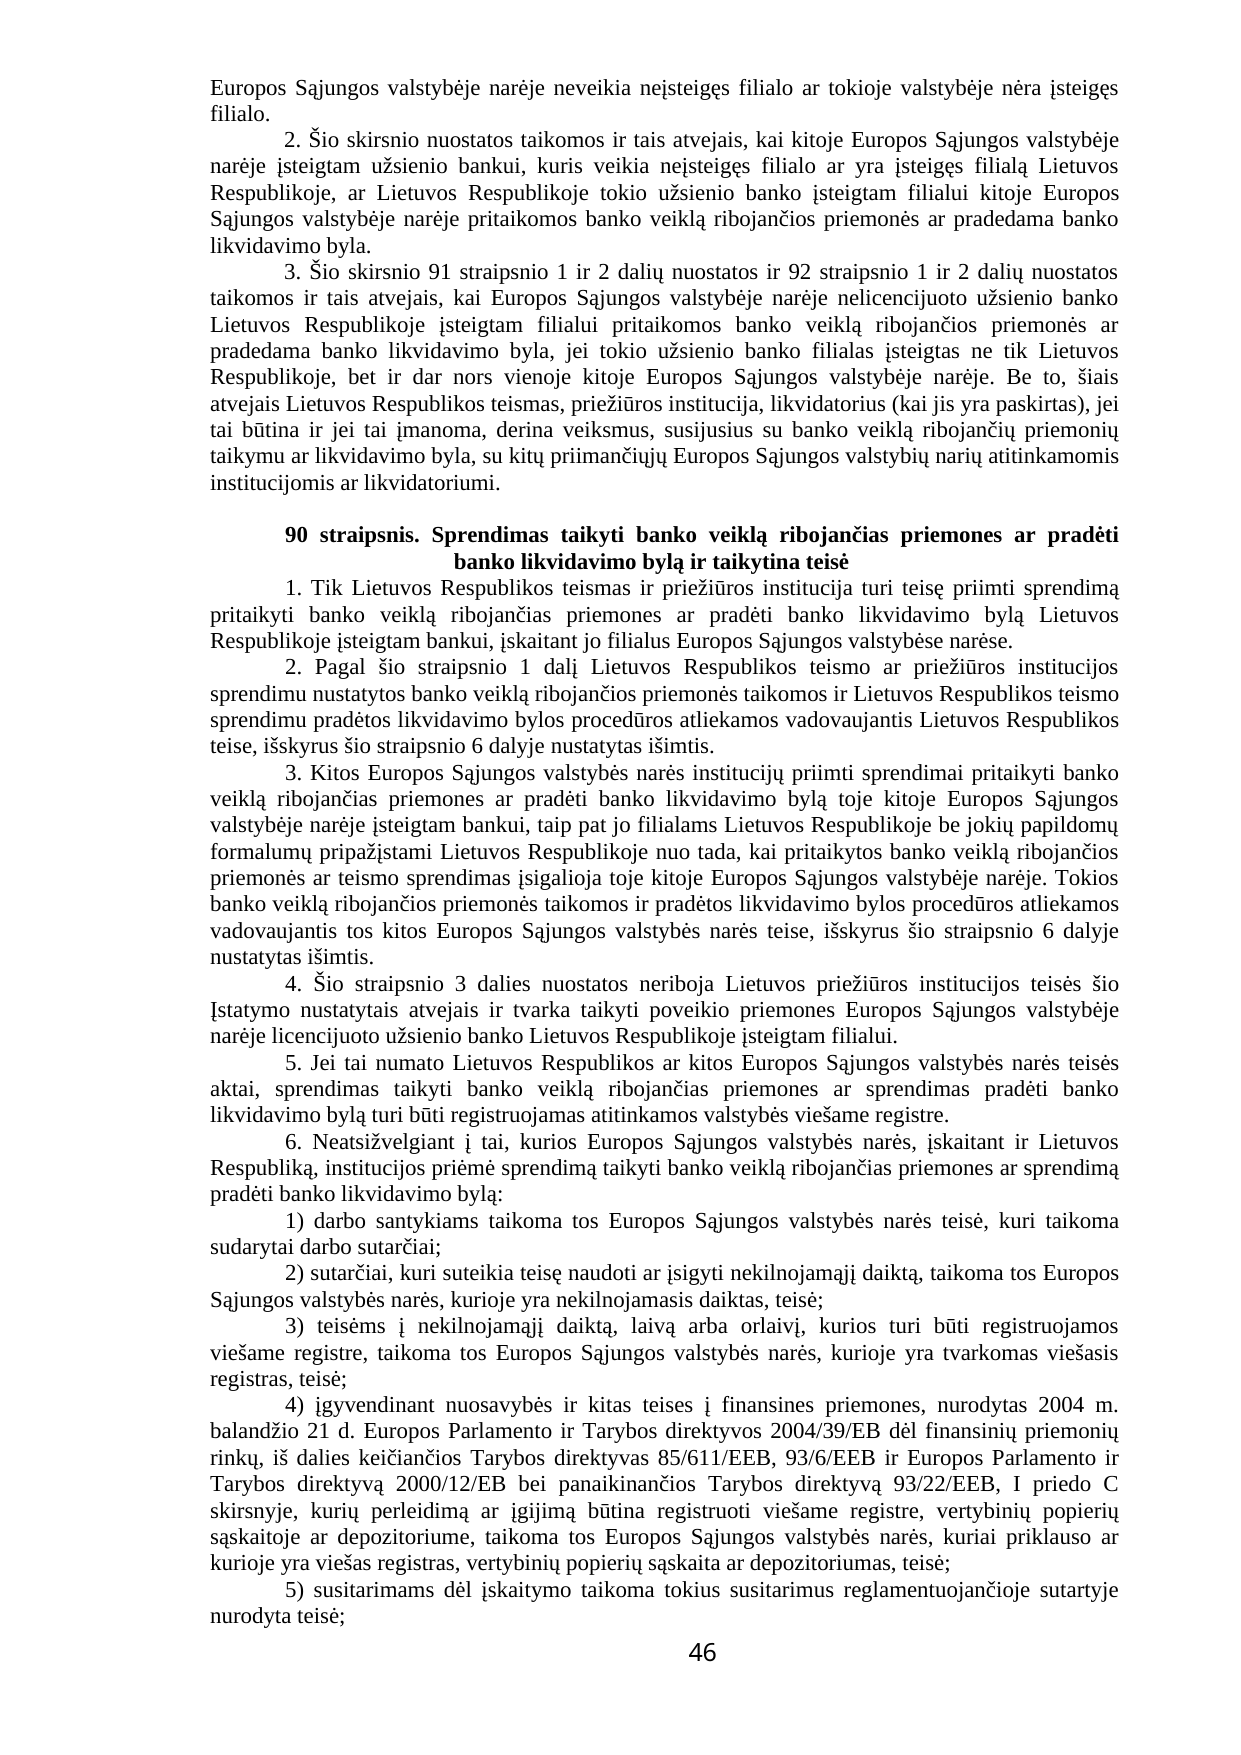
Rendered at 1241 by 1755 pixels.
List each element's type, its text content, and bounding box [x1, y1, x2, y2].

text 2. Šio skirsnio nuostatos taikomos ir tais atvejais, kai kitoje Europos Sąjungos valstybėje narėje įsteigtam užsienio bankui, kuris veikia neįsteigęs filialo ar yra įsteigęs filialą Lietuvos Respublikoje, ar Lietuvos Respublikoje tokio užsienio banko įsteigtam filialui kitoje Europos Sąjungos valstybėje narėje pritaikomos banko veiklą ribojančios priemonės ar pradedama banko likvidavimo byla. [210, 126, 1120, 258]
text 5. Jei tai numato Lietuvos Respublikos ar kitos Europos Sąjungos valstybės narės teisės aktai, sprendimas taikyti banko veiklą ribojančias priemones ar sprendimas pradėti banko likvidavimo bylą turi būti registruojamas atitinkamos valstybės viešame registre. [210, 1049, 1120, 1128]
text 2) sutarčiai, kuri suteikia teisę naudoti ar įsigyti nekilnojamąjį daiktą, taikoma tos Europos Sąjungos valstybės narės, kurioje yra nekilnojamasis daiktas, teisė; [210, 1259, 1120, 1312]
text 6. Neatsižvelgiant į tai, kurios Europos Sąjungos valstybės narės, įskaitant ir Lietuvos Respubliką, institucijos priėmė sprendimą taikyti banko veiklą ribojančias priemones ar sprendimą pradėti banko likvidavimo bylą: [210, 1128, 1120, 1207]
text 90 straipsnis. Sprendimas taikyti banko veiklą ribojančias priemones ar pradėti banko likvidavimo bylą ir taikytina teisė [285, 522, 1120, 574]
text 3) teisėms į nekilnojamąjį daiktą, laivą arba orlaivį, kurios turi būti registruojamos viešame registre, taikoma tos Europos Sąjungos valstybės narės, kurioje yra tvarkomas viešasis registras, teisė; [210, 1312, 1120, 1391]
text 5) susitarimams dėl įskaitymo taikoma tokius susitarimus reglamentuojančioje sutartyje nurodyta teisė; [210, 1576, 1120, 1628]
text 3. Šio skirsnio 91 straipsnio 1 ir 2 dalių nuostatos ir 92 straipsnio 1 ir 2 dalių nuostatos taikomos ir tais atvejais, kai Europos Sąjungos valstybėje narėje nelicencijuoto užsienio banko Lietuvos Respublikoje įsteigtam filialui pritaikomos banko veiklą ribojančios priemonės ar pradedama banko likvidavimo byla, jei tokio užsienio banko filialas įsteigtas ne tik Lietuvos Respublikoje, bet ir dar nors vienoje kitoje Europos Sąjungos valstybėje narėje. Be to, šiais atvejais Lietuvos Respublikos teismas, priežiūros institucija, likvidatorius (kai jis yra paskirtas), jei tai būtina ir jei tai įmanoma, derina veiksmus, susijusius su banko veiklą ribojančių priemonių taikymu ar likvidavimo byla, su kitų priimančiųjų Europos Sąjungos valstybių narių atitinkamomis institucijomis ar likvidatoriumi. [210, 258, 1120, 495]
text 3. Kitos Europos Sąjungos valstybės narės institucijų priimti sprendimai pritaikyti banko veiklą ribojančias priemones ar pradėti banko likvidavimo bylą toje kitoje Europos Sąjungos valstybėje narėje įsteigtam bankui, taip pat jo filialams Lietuvos Respublikoje be jokių papildomų formalumų pripažįstami Lietuvos Respublikoje nuo tada, kai pritaikytos banko veiklą ribojančios priemonės ar teismo sprendimas įsigalioja toje kitoje Europos Sąjungos valstybėje narėje. Tokios banko veiklą ribojančios priemonės taikomos ir pradėtos likvidavimo bylos procedūros atliekamos vadovaujantis tos kitos Europos Sąjungos valstybės narės teise, išskyrus šio straipsnio 6 dalyje nustatytas išimtis. [210, 759, 1120, 969]
text 4. Šio straipsnio 3 dalies nuostatos neriboja Lietuvos priežiūros institucijos teisės šio Įstatymo nustatytais atvejais ir tvarka taikyti poveikio priemones Europos Sąjungos valstybėje narėje licencijuoto užsienio banko Lietuvos Respublikoje įsteigtam filialui. [210, 969, 1120, 1049]
text 1. Tik Lietuvos Respublikos teismas ir priežiūros institucija turi teisę priimti sprendimą pritaikyti banko veiklą ribojančias priemones ar pradėti banko likvidavimo bylą Lietuvos Respublikoje įsteigtam bankui, įskaitant jo filialus Europos Sąjungos valstybėse narėse. [210, 574, 1120, 653]
text 2. Pagal šio straipsnio 1 dalį Lietuvos Respublikos teismo ar priežiūros institucijos sprendimu nustatytos banko veiklą ribojančios priemonės taikomos ir Lietuvos Respublikos teismo sprendimu pradėtos likvidavimo bylos procedūros atliekamos vadovaujantis Lietuvos Respublikos teise, išskyrus šio straipsnio 6 dalyje nustatytas išimtis. [210, 653, 1120, 759]
text 1) darbo santykiams taikoma tos Europos Sąjungos valstybės narės teisė, kuri taikoma sudarytai darbo sutarčiai; [210, 1207, 1120, 1259]
text 4) įgyvendinant nuosavybės ir kitas teises į finansines priemones, nurodytas 2004 m. balandžio 21 d. Europos Parlamento ir Tarybos direktyvos 2004/39/EB dėl finansinių priemonių rinkų, iš dalies keičiančios Tarybos direktyvas 85/611/EEB, 93/6/EEB ir Europos Parlamento ir Tarybos direktyvą 2000/12/EB bei panaikinančios Tarybos direktyvą 93/22/EEB, I priedo C skirsnyje, kurių perleidimą ar įgijimą būtina registruoti viešame registre, vertybinių popierių sąskaitoje ar depozitoriume, taikoma tos Europos Sąjungos valstybės narės, kuriai priklauso ar kurioje yra viešas registras, vertybinių popierių sąskaita ar depozitoriumas, teisė; [210, 1391, 1120, 1576]
text Europos Sąjungos valstybėje narėje neveikia neįsteigęs filialo ar tokioje valstybėje nėra įsteigęs filialo. [210, 73, 1120, 126]
